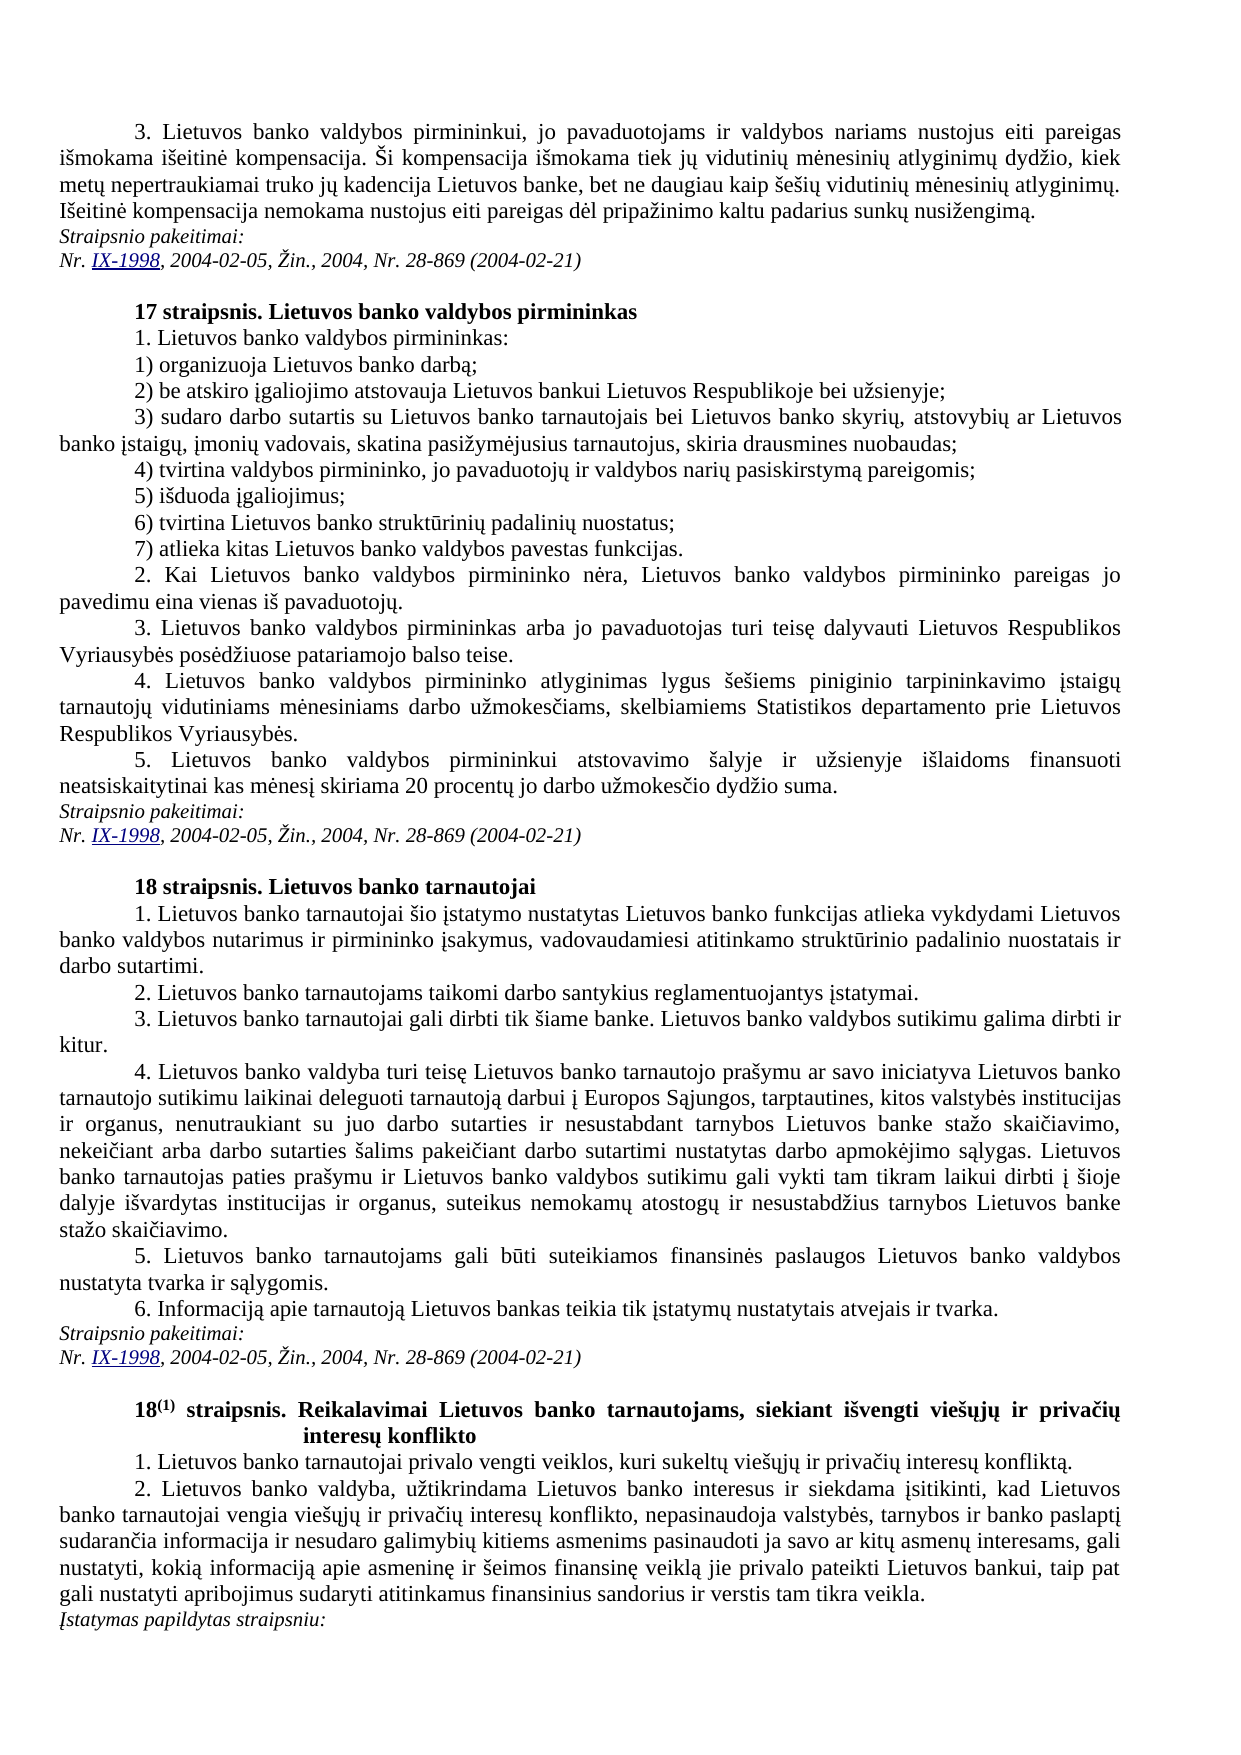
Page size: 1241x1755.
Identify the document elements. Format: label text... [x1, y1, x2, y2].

text 3) sudaro darbo sutartis su Lietuvos banko tarnautojais bei Lietuvos banko skyrių, atstovybių ar Lietuvos banko įstaigų, įmonių vadovais, skatina pasižymėjusius tarnautojus, skiria drausmines nuobaudas; [59, 403, 1122, 456]
text 1. Lietuvos banko valdybos pirmininkas: [59, 324, 1122, 351]
text Nr. IX-1998, 2004-02-05, Žin., 2004, Nr. 28-869 (2004-02-21) [59, 823, 1122, 847]
text Straipsnio pakeitimai: [59, 223, 1122, 248]
text Įstatymas papildytas straipsniu: [59, 1607, 1122, 1631]
text 1. Lietuvos banko tarnautojai šio įstatymo nustatytas Lietuvos banko funkcijas atlieka vykdydami Lietuvos banko valdybos nutarimus ir pirmininko įsakymus, vadovaudamiesi atitinkamo struktūrinio padalinio nuostatais ir darbo sutartimi. [59, 899, 1122, 979]
text 1. Lietuvos banko tarnautojai privalo vengti veiklos, kuri sukeltų viešųjų ir privačių interesų konfliktą. [59, 1448, 1122, 1475]
text 5) išduoda įgaliojimus; [59, 482, 1122, 509]
text Nr. IX-1998, 2004-02-05, Žin., 2004, Nr. 28-869 (2004-02-21) [59, 1345, 1122, 1369]
text 2. Lietuvos banko tarnautojams taikomi darbo santykius reglamentuojantys įstatymai. [59, 979, 1122, 1005]
text 18(1) straipsnis. Reikalavimai Lietuvos banko tarnautojams, siekiant išvengti viešųjų ir privačių interesų konflikto [134, 1396, 1122, 1448]
text 3. Lietuvos banko valdybos pirmininkui, jo pavaduotojams ir valdybos nariams nustojus eiti pareigas išmokama išeitinė kompensacija. Ši kompensacija išmokama tiek jų vidutinių mėnesinių atlyginimų dydžio, kiek metų nepertraukiamai truko jų kadencija Lietuvos banke, bet ne daugiau kaip šešių vidutinių mėnesinių atlyginimų. Išeitinė kompensacija nemokama nustojus eiti pareigas dėl pripažinimo kaltu padarius sunkų nusižengimą. [59, 118, 1122, 223]
text 5. Lietuvos banko valdybos pirmininkui atstovavimo šalyje ir užsienyje išlaidoms finansuoti neatsiskaitytinai kas mėnesį skiriama 20 procentų jo darbo užmokesčio dydžio suma. [59, 746, 1122, 799]
text 4) tvirtina valdybos pirmininko, jo pavaduotojų ir valdybos narių pasiskirstymą pareigomis; [59, 456, 1122, 482]
text 6. Informaciją apie tarnautoją Lietuvos bankas teikia tik įstatymų nustatytais atvejais ir tvarka. [59, 1295, 1122, 1321]
text 17 straipsnis. Lietuvos banko valdybos pirmininkas [59, 298, 1122, 324]
text Straipsnio pakeitimai: [59, 799, 1122, 823]
text Straipsnio pakeitimai: [59, 1321, 1122, 1345]
text 3. Lietuvos banko valdybos pirmininkas arba jo pavaduotojas turi teisę dalyvauti Lietuvos Respublikos Vyriausybės posėdžiuose patariamojo balso teise. [59, 614, 1122, 667]
text 4. Lietuvos banko valdyba turi teisę Lietuvos banko tarnautojo prašymu ar savo iniciatyva Lietuvos banko tarnautojo sutikimu laikinai deleguoti tarnautoją darbui į Europos Sąjungos, tarptautines, kitos valstybės institucijas ir organus, nenutraukiant su juo darbo sutarties ir nesustabdant tarnybos Lietuvos banke stažo skaičiavimo, nekeičiant arba darbo sutarties šalims pakeičiant darbo sutartimi nustatytas darbo apmokėjimo sąlygas. Lietuvos banko tarnautojas paties prašymu ir Lietuvos banko valdybos sutikimu gali vykti tam tikram laikui dirbti į šioje dalyje išvardytas institucijas ir organus, suteikus nemokamų atostogų ir nesustabdžius tarnybos Lietuvos banke stažo skaičiavimo. [59, 1058, 1122, 1242]
text Nr. IX-1998, 2004-02-05, Žin., 2004, Nr. 28-869 (2004-02-21) [59, 248, 1122, 272]
text 18 straipsnis. Lietuvos banko tarnautojai [59, 873, 1122, 899]
text 6) tvirtina Lietuvos banko struktūrinių padalinių nuostatus; [59, 509, 1122, 535]
text 5. Lietuvos banko tarnautojams gali būti suteikiamos finansinės paslaugos Lietuvos banko valdybos nustatyta tvarka ir sąlygomis. [59, 1242, 1122, 1295]
text 4. Lietuvos banko valdybos pirmininko atlyginimas lygus šešiems piniginio tarpininkavimo įstaigų tarnautojų vidutiniams mėnesiniams darbo užmokesčiams, skelbiamiems Statistikos departamento prie Lietuvos Respublikos Vyriausybės. [59, 667, 1122, 746]
text 7) atlieka kitas Lietuvos banko valdybos pavestas funkcijas. [59, 535, 1122, 562]
text 2. Kai Lietuvos banko valdybos pirmininko nėra, Lietuvos banko valdybos pirmininko pareigas jo pavedimu eina vienas iš pavaduotojų. [59, 562, 1122, 614]
text 3. Lietuvos banko tarnautojai gali dirbti tik šiame banke. Lietuvos banko valdybos sutikimu galima dirbti ir kitur. [59, 1005, 1122, 1058]
text 2) be atskiro įgaliojimo atstovauja Lietuvos bankui Lietuvos Respublikoje bei užsienyje; [59, 377, 1122, 403]
text 2. Lietuvos banko valdyba, užtikrindama Lietuvos banko interesus ir siekdama įsitikinti, kad Lietuvos banko tarnautojai vengia viešųjų ir privačių interesų konflikto, nepasinaudoja valstybės, tarnybos ir banko paslaptį sudarančia informacija ir nesudaro galimybių kitiems asmenims pasinaudoti ja savo ar kitų asmenų interesams, gali nustatyti, kokią informaciją apie asmeninę ir šeimos finansinę veiklą jie privalo pateikti Lietuvos bankui, taip pat gali nustatyti apribojimus sudaryti atitinkamus finansinius sandorius ir verstis tam tikra veikla. [59, 1475, 1122, 1607]
text 1) organizuoja Lietuvos banko darbą; [59, 351, 1122, 377]
